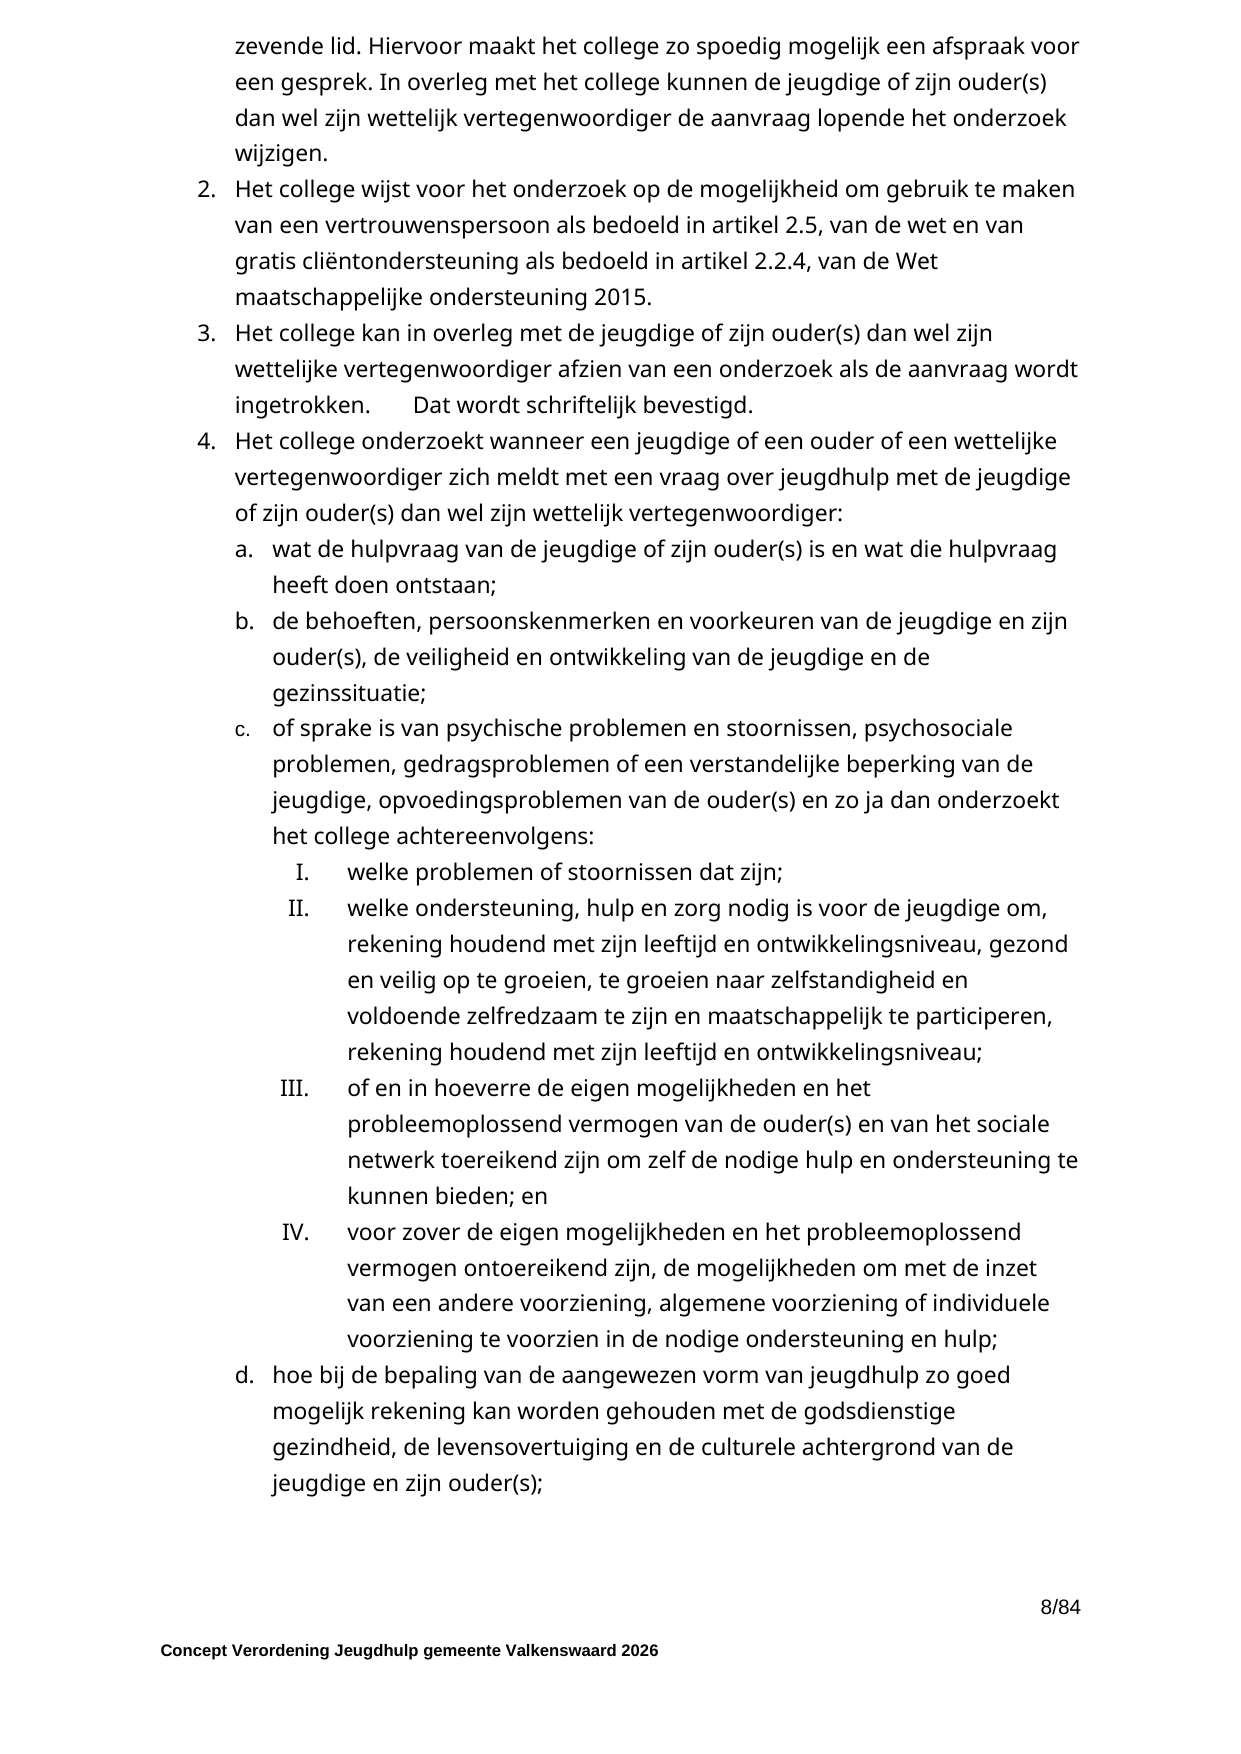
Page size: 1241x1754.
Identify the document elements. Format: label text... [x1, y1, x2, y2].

list zevende lid. Hiervoor maakt het college zo spoedig mogelijk een afspraak voor een gesprek. In overleg met het college kunnen de jeugdige of zijn ouder(s) dan wel zijn wettelijk vertegenwoordiger de aanvraag lopende het onderzoek wijzigen. [197, 29, 1081, 169]
list voor zover de eigen mogelijkheden en het probleemoplossend vermogen ontoereikend zijn, de mogelijkheden om met de inzet van een andere voorziening, algemene voorziening of individuele voorziening te voorzien in de nodige ondersteuning en hulp; [309, 1216, 1081, 1354]
list welke problemen of stoornissen dat zijn; [309, 856, 1081, 887]
list of sprake is van psychische problemen en stoornissen, psychosociale problemen, gedragsproblemen of een verstandelijke beperking van de jeugdige, opvoedingsproblemen van de ouder(s) en zo ja dan onderzoekt het college achtereenvolgens: [234, 712, 1081, 851]
list Het college wijst voor het onderzoek op de mogelijkheid om gebruik te maken van een vertrouwenspersoon als bedoeld in artikel 2.5, van de wet en van gratis cliëntondersteuning als bedoeld in artikel 2.2.4, van de Wet maatschappelijke ondersteuning 2015. [197, 173, 1081, 312]
list of en in hoeverre de eigen mogelijkheden en het probleemoplossend vermogen van de ouder(s) en van het sociale netwerk toereikend zijn om zelf de nodige hulp en ondersteuning te kunnen bieden; en [309, 1072, 1081, 1211]
list Het college onderzoekt wanneer een jeugdige of een ouder of een wettelijke vertegenwoordiger zich meldt met een vraag over jeugdhulp met de jeugdige of zijn ouder(s) dan wel zijn wettelijk vertegenwoordiger: [197, 425, 1081, 528]
list Het college kan in overleg met de jeugdige of zijn ouder(s) dan wel zijn wettelijke vertegenwoordiger afzien van een onderzoek als de aanvraag wordt ingetrokken. Dat wordt schriftelijk bevestigd. [197, 317, 1081, 420]
list wat de hulpvraag van de jeugdige of zijn ouder(s) is en wat die hulpvraag heeft doen ontstaan; [234, 533, 1081, 600]
list hoe bij de bepaling van de aangewezen vorm van jeugdhulp zo goed mogelijk rekening kan worden gehouden met de godsdienstige gezindheid, de levensovertuiging en de culturele achtergrond van de jeugdige en zijn ouder(s); [234, 1359, 1081, 1498]
list de behoeften, persoonskenmerken en voorkeuren van de jeugdige en zijn ouder(s), de veiligheid en ontwikkeling van de jeugdige en de gezinssituatie; [234, 604, 1081, 708]
list welke ondersteuning, hulp en zorg nodig is voor de jeugdige om, rekening houdend met zijn leeftijd en ontwikkelingsniveau, gezond en veilig op te groeien, te groeien naar zelfstandigheid en voldoende zelfredzaam te zijn en maatschappelijk te participeren, rekening houdend met zijn leeftijd en ontwikkelingsniveau; [309, 892, 1081, 1067]
